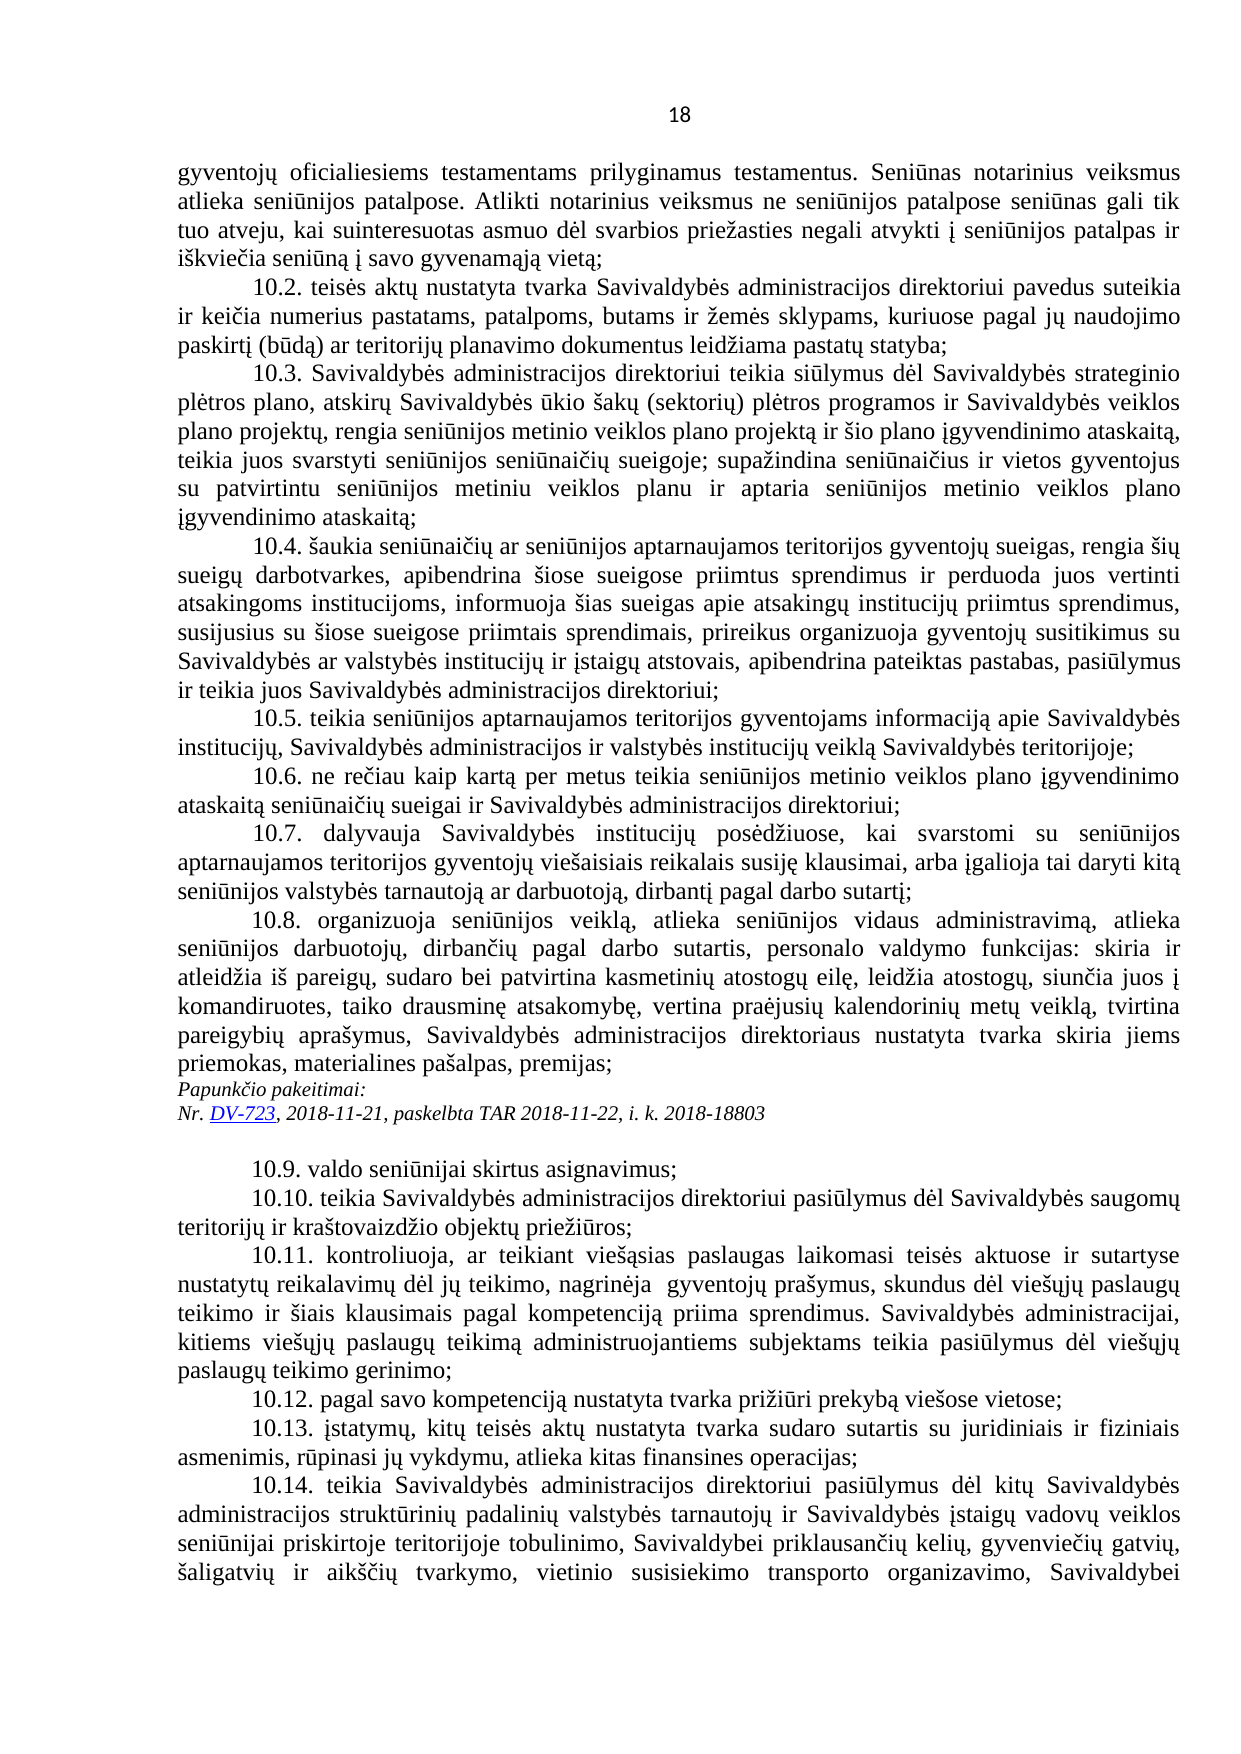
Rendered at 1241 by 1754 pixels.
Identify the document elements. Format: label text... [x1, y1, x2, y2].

text 10.6. ne rečiau kaip kartą per metus teikia seniūnijos metinio veiklos plano įgyvendinimo ataskaitą seniūnaičių sueigai ir Savivaldybės administracijos direktoriui; [177, 761, 1181, 818]
text 10.2. teisės aktų nustatyta tvarka Savivaldybės administracijos direktoriui pavedus suteikia ir keičia numerius pastatams, patalpoms, butams ir žemės sklypams, kuriuose pagal jų naudojimo paskirtį (būdą) ar teritorijų planavimo dokumentus leidžiama pastatų statyba; [177, 272, 1181, 358]
text 10.3. Savivaldybės administracijos direktoriui teikia siūlymus dėl Savivaldybės strateginio plėtros plano, atskirų Savivaldybės ūkio šakų (sektorių) plėtros programos ir Savivaldybės veiklos plano projektų, rengia seniūnijos metinio veiklos plano projektą ir šio plano įgyvendinimo ataskaitą, teikia juos svarstyti seniūnijos seniūnaičių sueigoje; supažindina seniūnaičius ir vietos gyventojus su patvirtintu seniūnijos metiniu veiklos planu ir aptaria seniūnijos metinio veiklos plano įgyvendinimo ataskaitą; [177, 358, 1181, 531]
text 10.13. įstatymų, kitų teisės aktų nustatyta tvarka sudaro sutartis su juridiniais ir fiziniais asmenimis, rūpinasi jų vykdymu, atlieka kitas finansines operacijas; [177, 1413, 1181, 1470]
text 10.5. teikia seniūnijos aptarnaujamos teritorijos gyventojams informaciją apie Savivaldybės institucijų, Savivaldybės administracijos ir valstybės institucijų veiklą Savivaldybės teritorijoje; [177, 703, 1181, 761]
text gyventojų oficialiesiems testamentams prilyginamus testamentus. Seniūnas notarinius veiksmus atlieka seniūnijos patalpose. Atlikti notarinius veiksmus ne seniūnijos patalpose seniūnas gali tik tuo atveju, kai suinteresuotas asmuo dėl svarbios priežasties negali atvykti į seniūnijos patalpas ir iškviečia seniūną į savo gyvenamąją vietą; [177, 157, 1181, 272]
text Nr. DV-723, 2018-11-21, paskelbta TAR 2018-11-22, i. k. 2018-18803 [177, 1101, 1181, 1125]
text 10.4. šaukia seniūnaičių ar seniūnijos aptarnaujamos teritorijos gyventojų sueigas, rengia šių sueigų darbotvarkes, apibendrina šiose sueigose priimtus sprendimus ir perduoda juos vertinti atsakingoms institucijoms, informuoja šias sueigas apie atsakingų institucijų priimtus sprendimus, susijusius su šiose sueigose priimtais sprendimais, prireikus organizuoja gyventojų susitikimus su Savivaldybės ar valstybės institucijų ir įstaigų atstovais, apibendrina pateiktas pastabas, pasiūlymus ir teikia juos Savivaldybės administracijos direktoriui; [177, 531, 1181, 703]
text 10.7. dalyvauja Savivaldybės institucijų posėdžiuose, kai svarstomi su seniūnijos aptarnaujamos teritorijos gyventojų viešaisiais reikalais susiję klausimai, arba įgalioja tai daryti kitą seniūnijos valstybės tarnautoją ar darbuotoją, dirbantį pagal darbo sutartį; [177, 818, 1181, 905]
text 10.11. kontroliuoja, ar teikiant viešąsias paslaugas laikomasi teisės aktuose ir sutartyse nustatytų reikalavimų dėl jų teikimo, nagrinėja gyventojų prašymus, skundus dėl viešųjų paslaugų teikimo ir šiais klausimais pagal kompetenciją priima sprendimus. Savivaldybės administracijai, kitiems viešųjų paslaugų teikimą administruojantiems subjektams teikia pasiūlymus dėl viešųjų paslaugų teikimo gerinimo; [177, 1240, 1181, 1384]
text 10.12. pagal savo kompetenciją nustatyta tvarka prižiūri prekybą viešose vietose; [177, 1384, 1181, 1413]
text 10.8. organizuoja seniūnijos veiklą, atlieka seniūnijos vidaus administravimą, atlieka seniūnijos darbuotojų, dirbančių pagal darbo sutartis, personalo valdymo funkcijas: skiria ir atleidžia iš pareigų, sudaro bei patvirtina kasmetinių atostogų eilę, leidžia atostogų, siunčia juos į komandiruotes, taiko drausminę atsakomybę, vertina praėjusių kalendorinių metų veiklą, tvirtina pareigybių aprašymus, Savivaldybės administracijos direktoriaus nustatyta tvarka skiria jiems priemokas, materialines pašalpas, premijas; [177, 905, 1181, 1077]
text 10.10. teikia Savivaldybės administracijos direktoriui pasiūlymus dėl Savivaldybės saugomų teritorijų ir kraštovaizdžio objektų priežiūros; [177, 1183, 1181, 1240]
text 10.14. teikia Savivaldybės administracijos direktoriui pasiūlymus dėl kitų Savivaldybės administracijos struktūrinių padalinių valstybės tarnautojų ir Savivaldybės įstaigų vadovų veiklos seniūnijai priskirtoje teritorijoje tobulinimo, Savivaldybei priklausančių kelių, gyvenviečių gatvių, šaligatvių ir aikščių tvarkymo, vietinio susisiekimo transporto organizavimo, Savivaldybei [177, 1470, 1181, 1585]
text 10.9. valdo seniūnijai skirtus asignavimus; [177, 1154, 1181, 1183]
text Papunkčio pakeitimai: [177, 1077, 1181, 1101]
